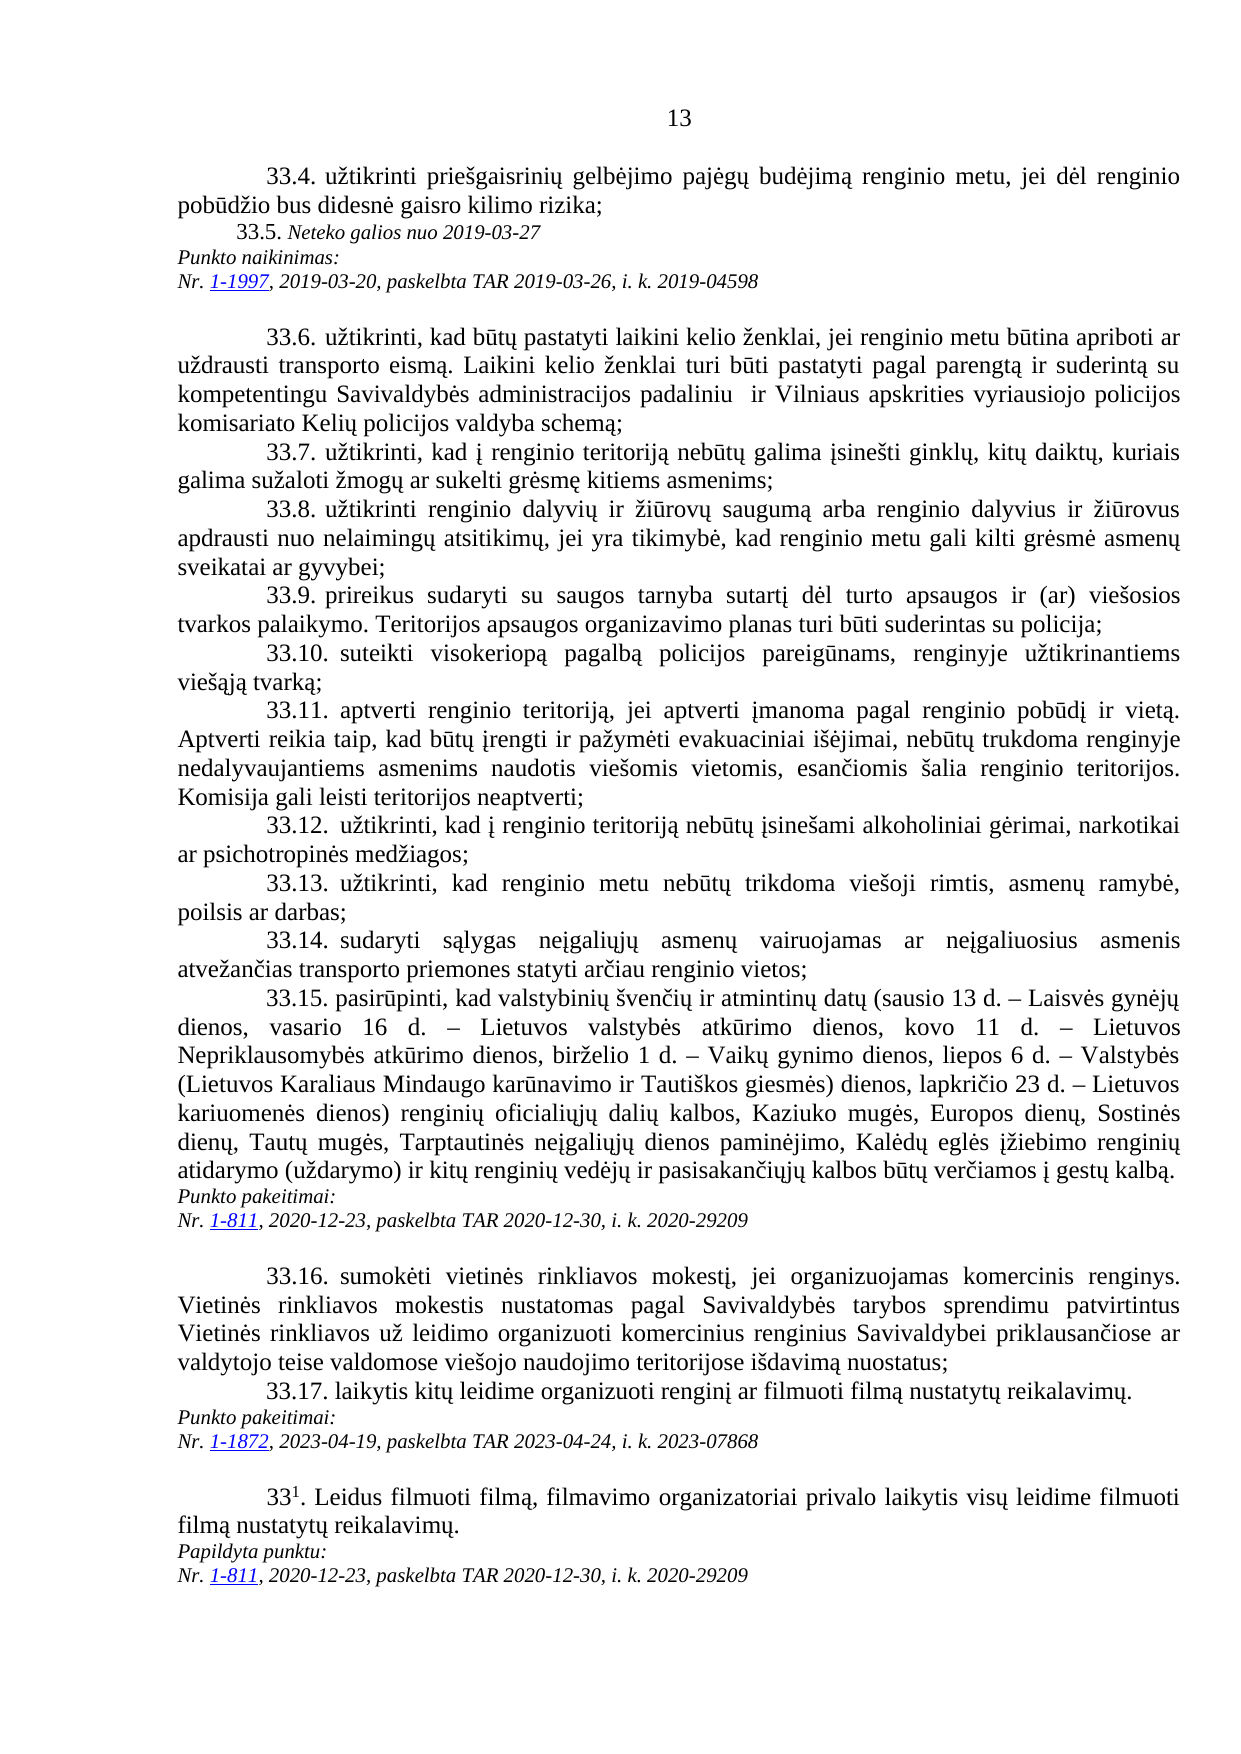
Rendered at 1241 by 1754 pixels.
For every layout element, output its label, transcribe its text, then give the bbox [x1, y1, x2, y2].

text 33.7. užtikrinti, kad į renginio teritoriją nebūtų galima įsinešti ginklų, kitų daiktų, kuriais galima sužaloti žmogų ar sukelti grėsmę kitiems asmenims; [177, 437, 1181, 494]
text Nr. 1-811, 2020-12-23, paskelbta TAR 2020-12-30, i. k. 2020-29209 [177, 1208, 1181, 1232]
text 33.4. užtikrinti priešgaisrinių gelbėjimo pajėgų budėjimą renginio metu, jei dėl renginio pobūdžio bus didesnė gaisro kilimo rizika; [177, 161, 1181, 218]
text 33.15. pasirūpinti, kad valstybinių švenčių ir atmintinų datų (sausio 13 d. – Laisvės gynėjų dienos, vasario 16 d. – Lietuvos valstybės atkūrimo dienos, kovo 11 d. – Lietuvos Nepriklausomybės atkūrimo dienos, birželio 1 d. – Vaikų gynimo dienos, liepos 6 d. – Valstybės (Lietuvos Karaliaus Mindaugo karūnavimo ir Tautiškos giesmės) dienos, lapkričio 23 d. – Lietuvos kariuomenės dienos) renginių oficialiųjų dalių kalbos, Kaziuko mugės, Europos dienų, Sostinės dienų, Tautų mugės, Tarptautinės neįgaliųjų dienos paminėjimo, Kalėdų eglės įžiebimo renginių atidarymo (uždarymo) ir kitų renginių vedėjų ir pasisakančiųjų kalbos būtų verčiamos į gestų kalbą. [177, 983, 1181, 1184]
text Punkto naikinimas: [177, 245, 1181, 269]
text 33.17. laikytis kitų leidime organizuoti renginį ar filmuoti filmą nustatytų reikalavimų. [177, 1376, 1181, 1405]
text 331. Leidus filmuoti filmą, filmavimo organizatoriai privalo laikytis visų leidime filmuoti filmą nustatytų reikalavimų. [177, 1482, 1181, 1539]
text 33.16. sumokėti vietinės rinkliavos mokestį, jei organizuojamas komercinis renginys. Vietinės rinkliavos mokestis nustatomas pagal Savivaldybės tarybos sprendimu patvirtintus Vietinės rinkliavos už leidimo organizuoti komercinius renginius Savivaldybei priklausančiose ar valdytojo teise valdomose viešojo naudojimo teritorijose išdavimą nuostatus; [177, 1261, 1181, 1376]
text 33.10. suteikti visokeriopą pagalbą policijos pareigūnams, renginyje užtikrinantiems viešąją tvarką; [177, 638, 1181, 695]
text 33.12. užtikrinti, kad į renginio teritoriją nebūtų įsinešami alkoholiniai gėrimai, narkotikai ar psichotropinės medžiagos; [177, 810, 1181, 868]
text Nr. 1-811, 2020-12-23, paskelbta TAR 2020-12-30, i. k. 2020-29209 [177, 1563, 1181, 1587]
text Punkto pakeitimai: [177, 1405, 1181, 1429]
text 33.14. sudaryti sąlygas neįgaliųjų asmenų vairuojamas ar neįgaliuosius asmenis atvežančias transporto priemones statyti arčiau renginio vietos; [177, 925, 1181, 983]
text 33.13. užtikrinti, kad renginio metu nebūtų trikdoma viešoji rimtis, asmenų ramybė, poilsis ar darbas; [177, 868, 1181, 925]
text 33.9. prireikus sudaryti su saugos tarnyba sutartį dėl turto apsaugos ir (ar) viešosios tvarkos palaikymo. Teritorijos apsaugos organizavimo planas turi būti suderintas su policija; [177, 580, 1181, 638]
text 33.11. aptverti renginio teritoriją, jei aptverti įmanoma pagal renginio pobūdį ir vietą. Aptverti reikia taip, kad būtų įrengti ir pažymėti evakuaciniai išėjimai, nebūtų trukdoma renginyje nedalyvaujantiems asmenims naudotis viešomis vietomis, esančiomis šalia renginio teritorijos. Komisija gali leisti teritorijos neaptverti; [177, 695, 1181, 810]
text Papildyta punktu: [177, 1539, 1181, 1563]
text Punkto pakeitimai: [177, 1184, 1181, 1208]
text 33.8. užtikrinti renginio dalyvių ir žiūrovų saugumą arba renginio dalyvius ir žiūrovus apdrausti nuo nelaimingų atsitikimų, jei yra tikimybė, kad renginio metu gali kilti grėsmė asmenų sveikatai ar gyvybei; [177, 494, 1181, 580]
text Nr. 1-1872, 2023-04-19, paskelbta TAR 2023-04-24, i. k. 2023-07868 [177, 1429, 1181, 1453]
text 33.5. Neteko galios nuo 2019-03-27 [177, 218, 1181, 245]
text Nr. 1-1997, 2019-03-20, paskelbta TAR 2019-03-26, i. k. 2019-04598 [177, 269, 1181, 293]
text 33.6. užtikrinti, kad būtų pastatyti laikini kelio ženklai, jei renginio metu būtina apriboti ar uždrausti transporto eismą. Laikini kelio ženklai turi būti pastatyti pagal parengtą ir suderintą su kompetentingu Savivaldybės administracijos padaliniu ir Vilniaus apskrities vyriausiojo policijos komisariato Kelių policijos valdyba schemą; [177, 322, 1181, 437]
